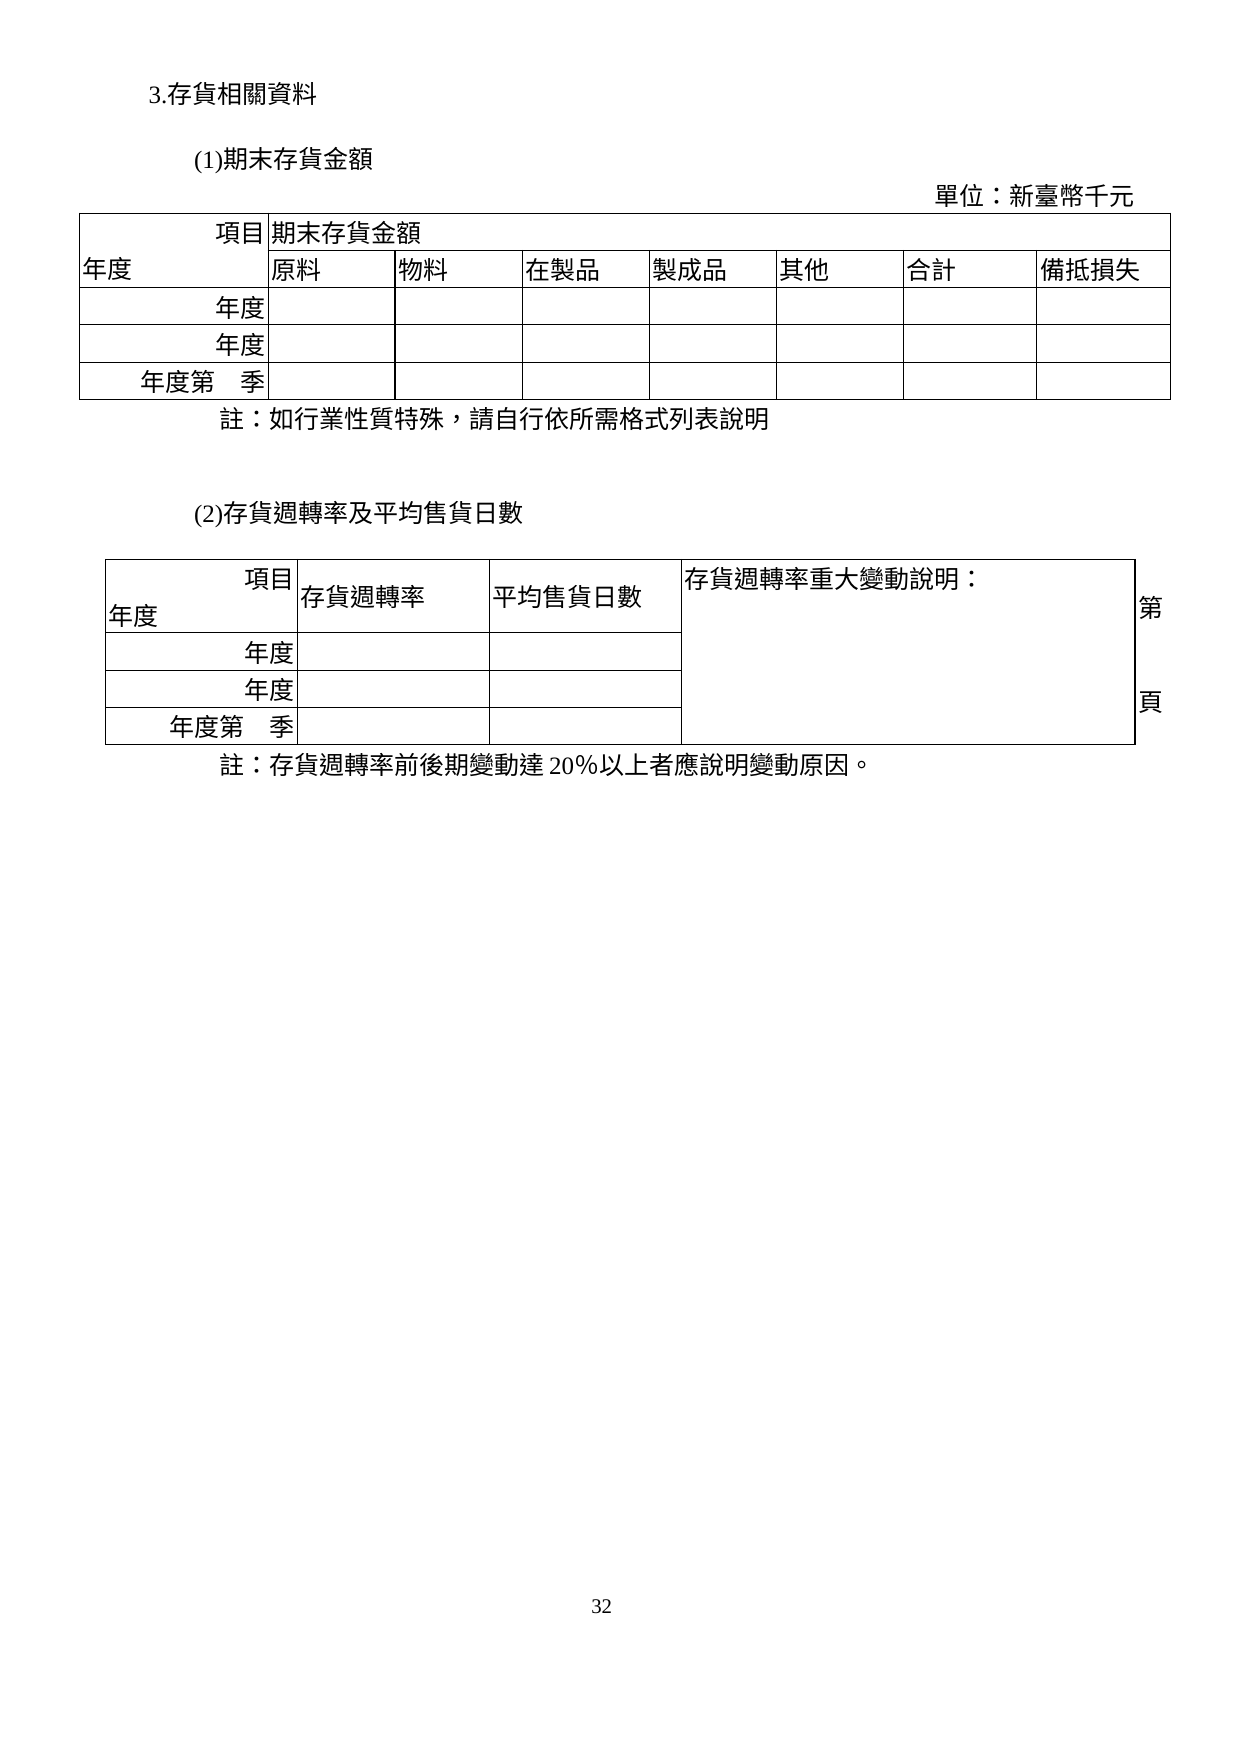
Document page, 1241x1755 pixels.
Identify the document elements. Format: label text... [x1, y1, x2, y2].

table_cell [1037, 288, 1170, 324]
table_cell [904, 363, 1036, 399]
table_cell 年度 [80, 325, 268, 362]
text 單位：新臺幣千元 [106, 176, 1134, 212]
table_cell [904, 288, 1036, 324]
table_header 平均售貨日數 [490, 560, 681, 632]
table_cell [298, 671, 489, 707]
table_cell 物料 [396, 251, 522, 287]
text 註：如行業性質特殊，請自行依所需格式列表說明 [106, 400, 1134, 436]
text (1)期末存貨金額 [106, 140, 1134, 176]
table_cell [777, 288, 903, 324]
table_cell [396, 288, 522, 324]
table_cell [650, 325, 776, 362]
table_cell [490, 708, 681, 744]
table_header 存貨週轉率 [298, 560, 489, 632]
table_cell [650, 288, 776, 324]
table_cell 其他 [777, 251, 903, 287]
table_cell [396, 363, 522, 399]
table_header 項目 年度 [80, 214, 268, 287]
table_cell 原料 [269, 251, 394, 287]
table_cell [269, 363, 394, 399]
text (2)存貨週轉率及平均售貨日數 [106, 494, 1134, 530]
table_cell [1037, 363, 1170, 399]
table_header 第 頁 [1136, 559, 1169, 744]
table_cell [269, 288, 394, 324]
table_cell 年度第 季 [80, 363, 268, 399]
table_cell [298, 708, 489, 744]
table_cell [1037, 325, 1170, 362]
table_header 項目 年度 [106, 560, 297, 632]
table_cell [523, 288, 649, 324]
table_cell 年度 [106, 671, 297, 707]
table_cell [650, 363, 776, 399]
text 註：存貨週轉率前後期變動達20％以上者應說明變動原因。 [219, 745, 1134, 781]
table_cell 年度 [80, 288, 268, 324]
table_cell [777, 363, 903, 399]
table_cell 製成品 [650, 251, 776, 287]
table_cell [523, 325, 649, 362]
table_cell [298, 633, 489, 669]
table_cell [490, 671, 681, 707]
table_cell 年度 [106, 633, 297, 669]
table_cell [490, 633, 681, 669]
table_cell [777, 325, 903, 362]
table_cell 在製品 [523, 251, 649, 287]
table_cell [396, 325, 522, 362]
table_header 存貨週轉率重大變動說明： [682, 560, 1134, 744]
table_cell 備抵損失 [1037, 251, 1170, 287]
table_cell [523, 363, 649, 399]
table_cell 合計 [904, 251, 1036, 287]
table_header 期末存貨金額 [269, 214, 1170, 250]
table_cell [269, 325, 394, 362]
table_cell [904, 325, 1036, 362]
table_cell 年度第 季 [106, 708, 297, 744]
text 3.存貨相關資料 [148, 75, 1134, 111]
